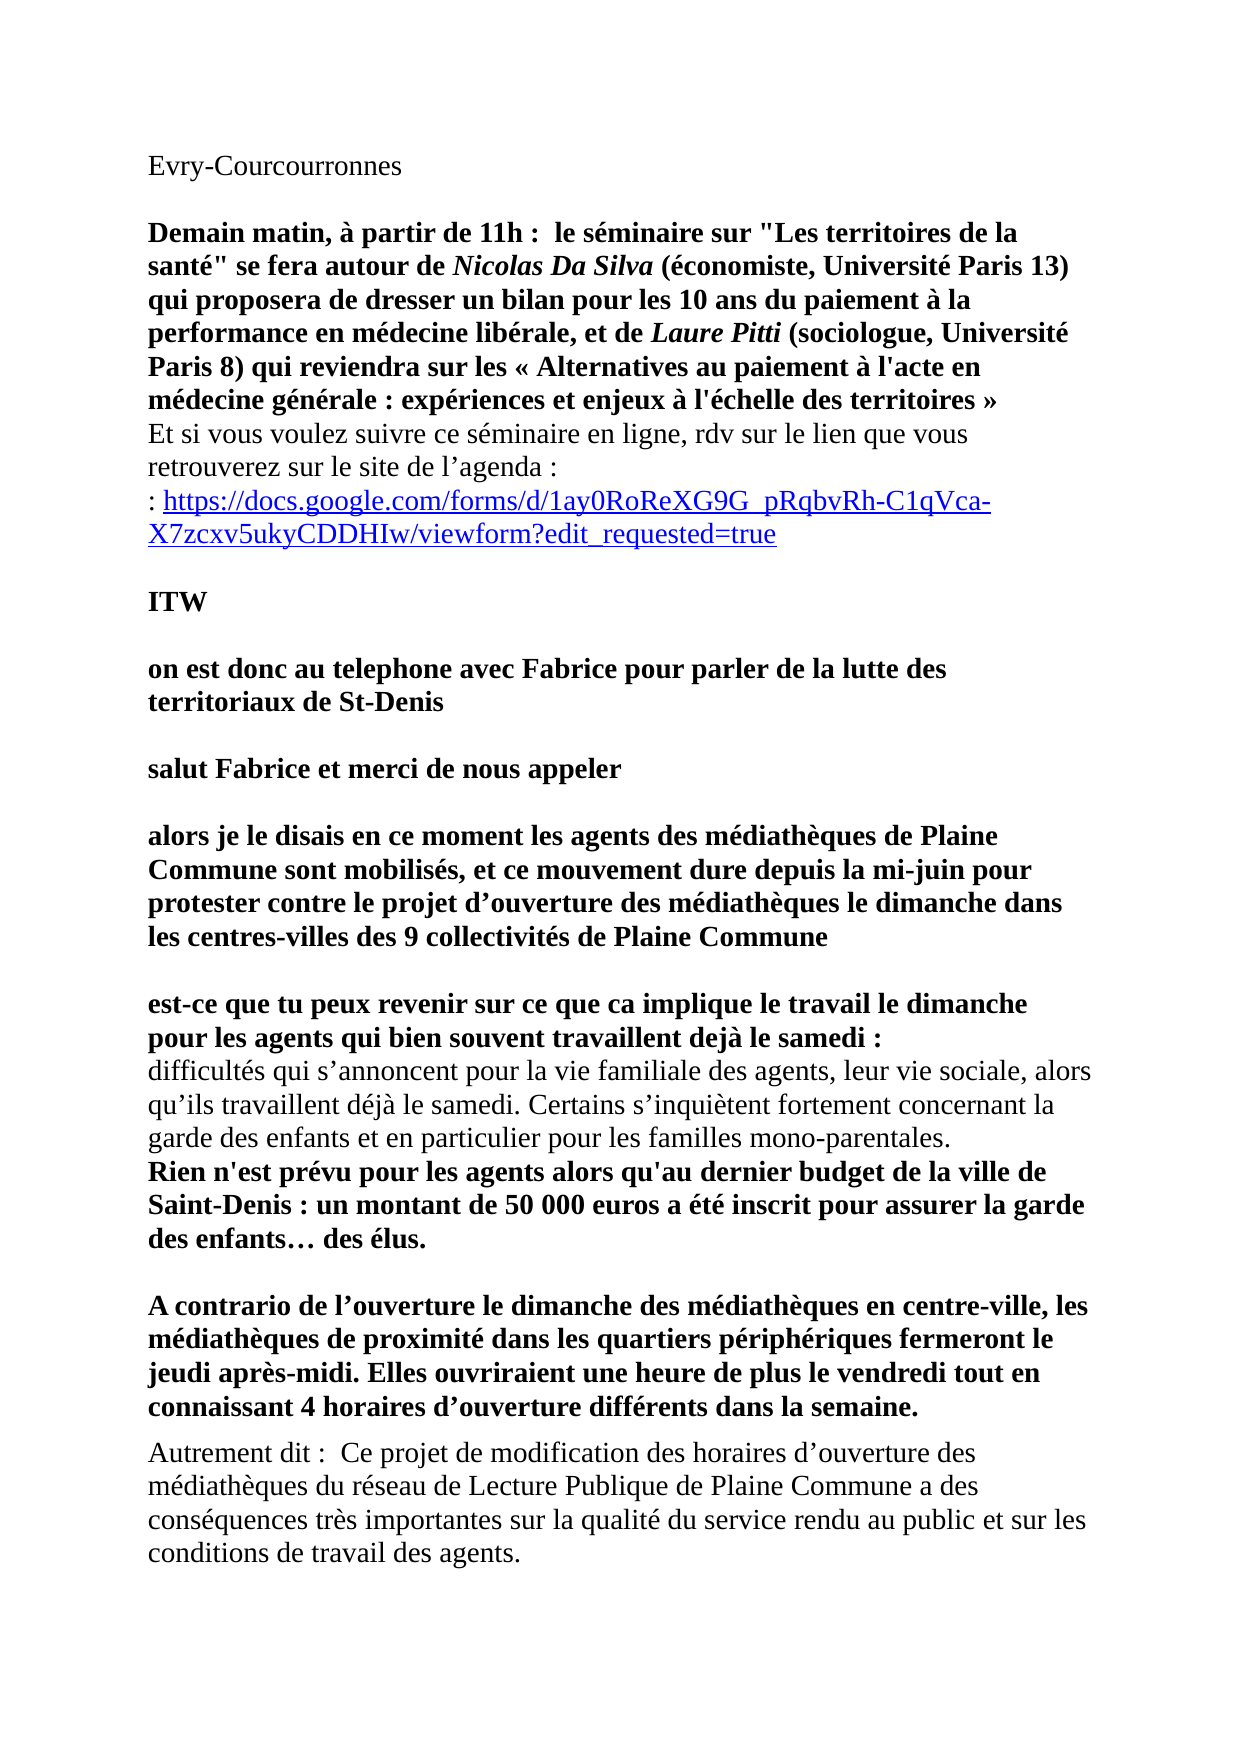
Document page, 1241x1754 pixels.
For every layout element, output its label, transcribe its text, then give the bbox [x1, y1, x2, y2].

text A contrario de l’ouverture le dimanche des médiathèques en centre-ville, les médiathèques de proximité dans les quartiers périphériques fermeront le jeudi après-midi. Elles ouvriraient une heure de plus le vendredi tout en connaissant 4 horaires d’ouverture différents dans la semaine. [148, 1288, 1093, 1422]
text Rien n'est prévu pour les agents alors qu'au dernier budget de la ville de Saint-Denis : un montant de 50 000 euros a été inscrit pour assurer la garde des enfants… des élus. [148, 1154, 1093, 1254]
text salut Fabrice et merci de nous appeler [148, 751, 1093, 785]
text ITW [148, 584, 1093, 617]
text alors je le disais en ce moment les agents des médiathèques de Plaine Commune sont mobilisés, et ce mouvement dure depuis la mi-juin pour protester contre le projet d’ouverture des médiathèques le dimanche dans les centres-villes des 9 collectivités de Plaine Commune [148, 818, 1093, 953]
text difficultés qui s’annoncent pour la vie familiale des agents, leur vie sociale, alors qu’ils travaillent déjà le samedi. Certains s’inquiètent fortement concernant la garde des enfants et en particulier pour les familles mono-parentales. [148, 1053, 1093, 1154]
text Et si vous voulez suivre ce séminaire en ligne, rdv sur le lien que vous retrouverez sur le site de l’agenda : : https://docs.google.com/forms/d/1ay0RoReXG9G_pRqbvRh-C1qVca-X7zcxv5ukyCDDHIw/viewform?edit_requested=true [148, 416, 1093, 550]
text on est donc au telephone avec Fabrice pour parler de la lutte des territoriaux de St-Denis [148, 651, 1093, 718]
text Autrement dit : Ce projet de modification des horaires d’ouverture des médiathèques du réseau de Lecture Publique de Plaine Commune a des conséquences très importantes sur la qualité du service rendu au public et sur les conditions de travail des agents. [148, 1435, 1093, 1569]
text Evry-Courcourronnes [148, 148, 1093, 181]
text est-ce que tu peux revenir sur ce que ca implique le travail le dimanche pour les agents qui bien souvent travaillent dejà le samedi : [148, 986, 1093, 1053]
text Demain matin, à partir de 11h : le séminaire sur "Les territoires de la santé" se fera autour de Nicolas Da Silva (économiste, Université Paris 13) qui proposera de dresser un bilan pour les 10 ans du paiement à la performance en médecine libérale, et de Laure Pitti (sociologue, Université Paris 8) qui reviendra sur les « Alternatives au paiement à l'acte en médecine générale : expériences et enjeux à l'échelle des territoires » [148, 215, 1093, 416]
